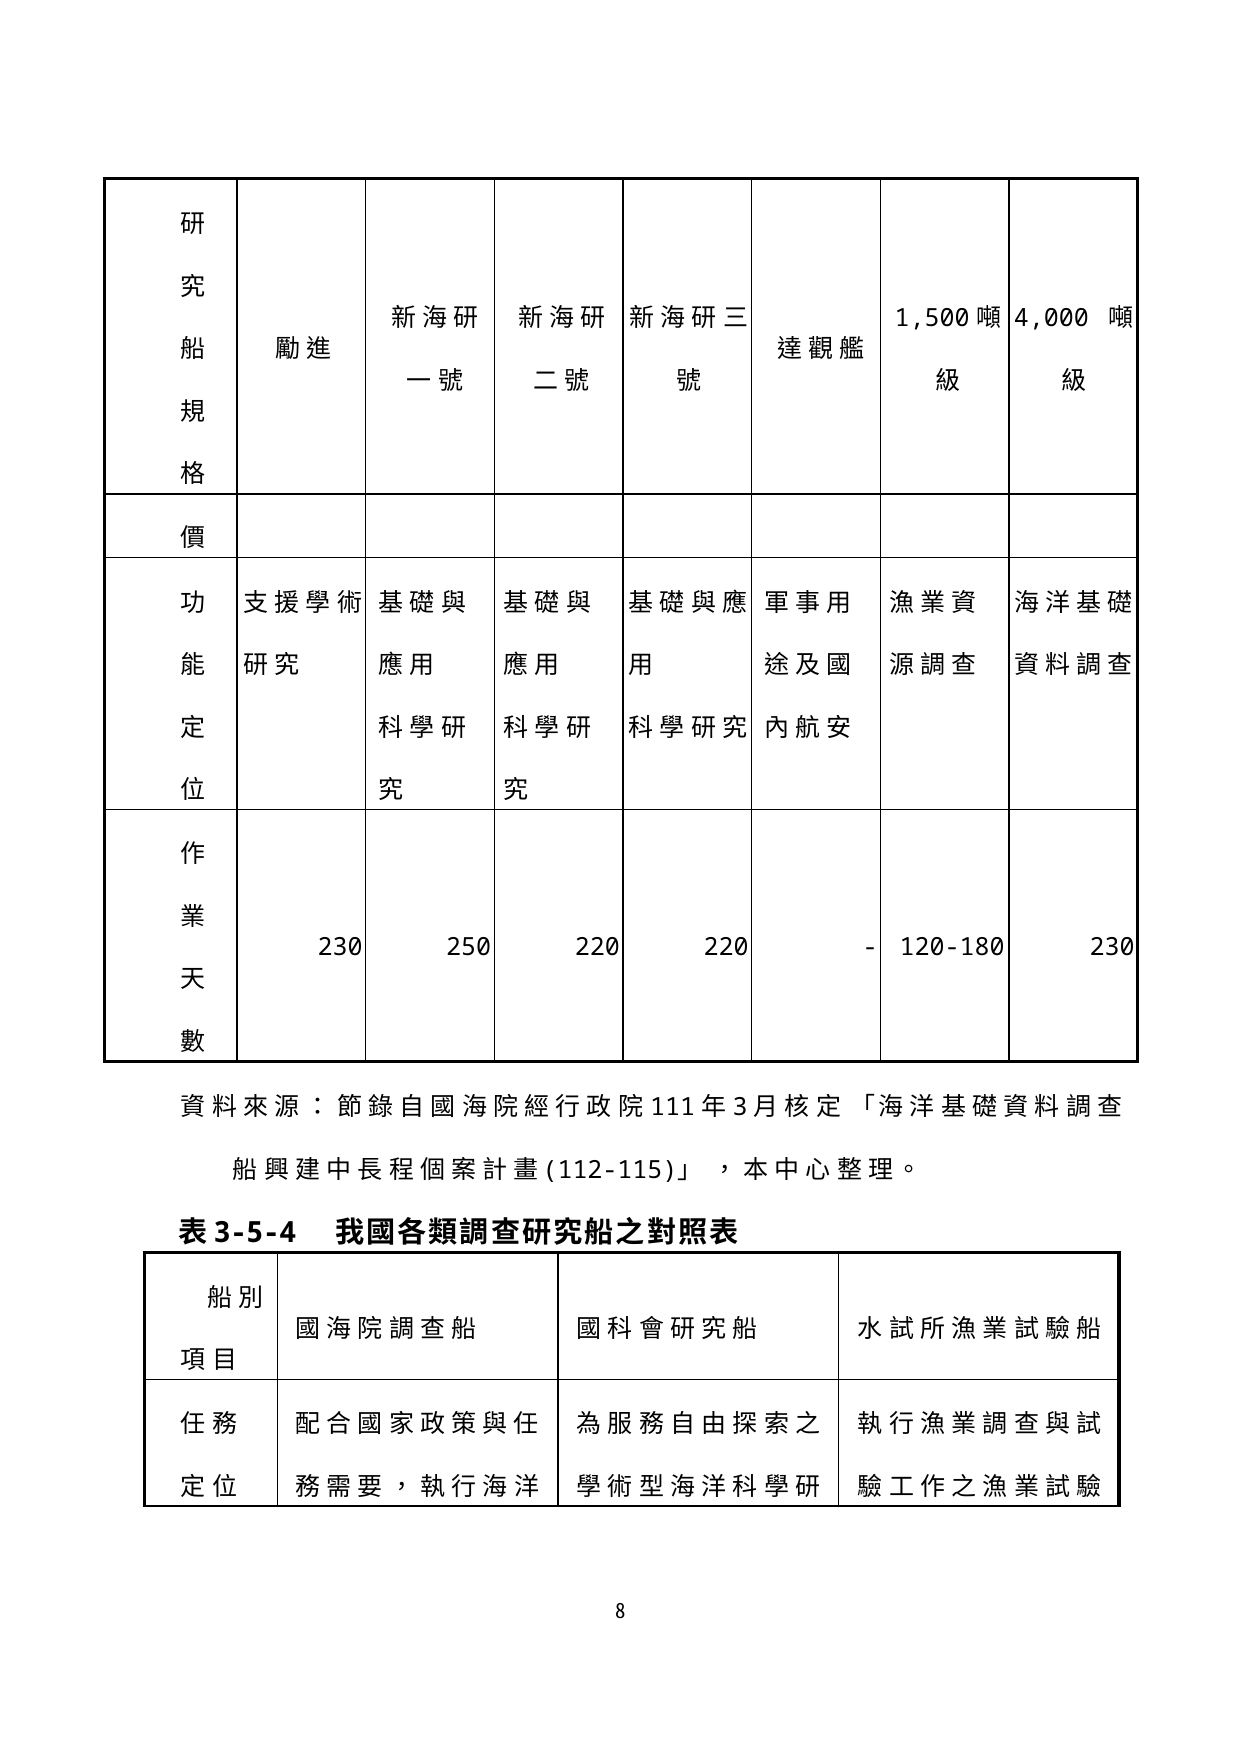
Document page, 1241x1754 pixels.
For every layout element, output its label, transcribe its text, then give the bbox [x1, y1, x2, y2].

table_cell 作業天數 [106, 810, 236, 1060]
table_cell 支援學術研究 [238, 558, 365, 808]
table_header 4,000 噸級 [1010, 180, 1136, 493]
table_cell 220 [495, 810, 622, 1060]
table_header 國科會研究船 [559, 1254, 838, 1379]
table_cell - [752, 810, 880, 1060]
table_cell [495, 495, 622, 557]
table_header 新海研一號 [366, 180, 494, 493]
table_cell [752, 495, 880, 557]
table_cell 為服務自由探索之學術型海洋科學研 [559, 1380, 838, 1505]
table_cell 基礎與應用 科學研究 [624, 558, 751, 808]
table_cell 軍事用途及國內航安 [752, 558, 880, 808]
table_cell 功能定位 [106, 558, 236, 808]
table_cell 230 [238, 810, 365, 1060]
table_cell 配合國家政策與任務需要，執行海洋 [278, 1380, 557, 1505]
table_cell 基礎與應用 科學研究 [495, 558, 622, 808]
table_header 新海研二號 [495, 180, 622, 493]
table_cell 漁業資源調查 [881, 558, 1008, 808]
table_cell 250 [366, 810, 494, 1060]
table_header 1,500噸級 [881, 180, 1008, 493]
text 表3-5-4 我國各類調查研究船之對照表 [133, 1188, 1122, 1251]
table_cell 基礎與應用 科學研究 [366, 558, 494, 808]
table_header 水試所漁業試驗船 [839, 1254, 1117, 1379]
table_cell 執行漁業調查與試驗工作之漁業試驗 [839, 1380, 1117, 1505]
table_cell 220 [624, 810, 751, 1060]
table_header 船別 項目 [146, 1254, 277, 1379]
table_header 新海研三號 [624, 180, 751, 493]
table_cell 120-180 [881, 810, 1008, 1060]
table_cell [881, 495, 1008, 557]
table_header 勵進 [238, 180, 365, 493]
table_cell 230 [1010, 810, 1136, 1060]
table_cell 海洋基礎資料調查 [1010, 558, 1136, 808]
text 資料來源：節錄自國海院經行政院111年3月核定「海洋基礎資料調查船興建中長程個案計畫(112-115)」，本中心整理。 [104, 1063, 1152, 1188]
table_header 國海院調查船 [278, 1254, 557, 1379]
table_header 研究船規格 [106, 180, 236, 493]
table_cell [624, 495, 751, 557]
table_cell [1010, 495, 1136, 557]
table_cell 任務定位 [146, 1380, 277, 1505]
table_cell 價 [106, 495, 236, 557]
table_cell [238, 495, 365, 557]
table_cell [366, 495, 494, 557]
table_header 達觀艦 [752, 180, 880, 493]
